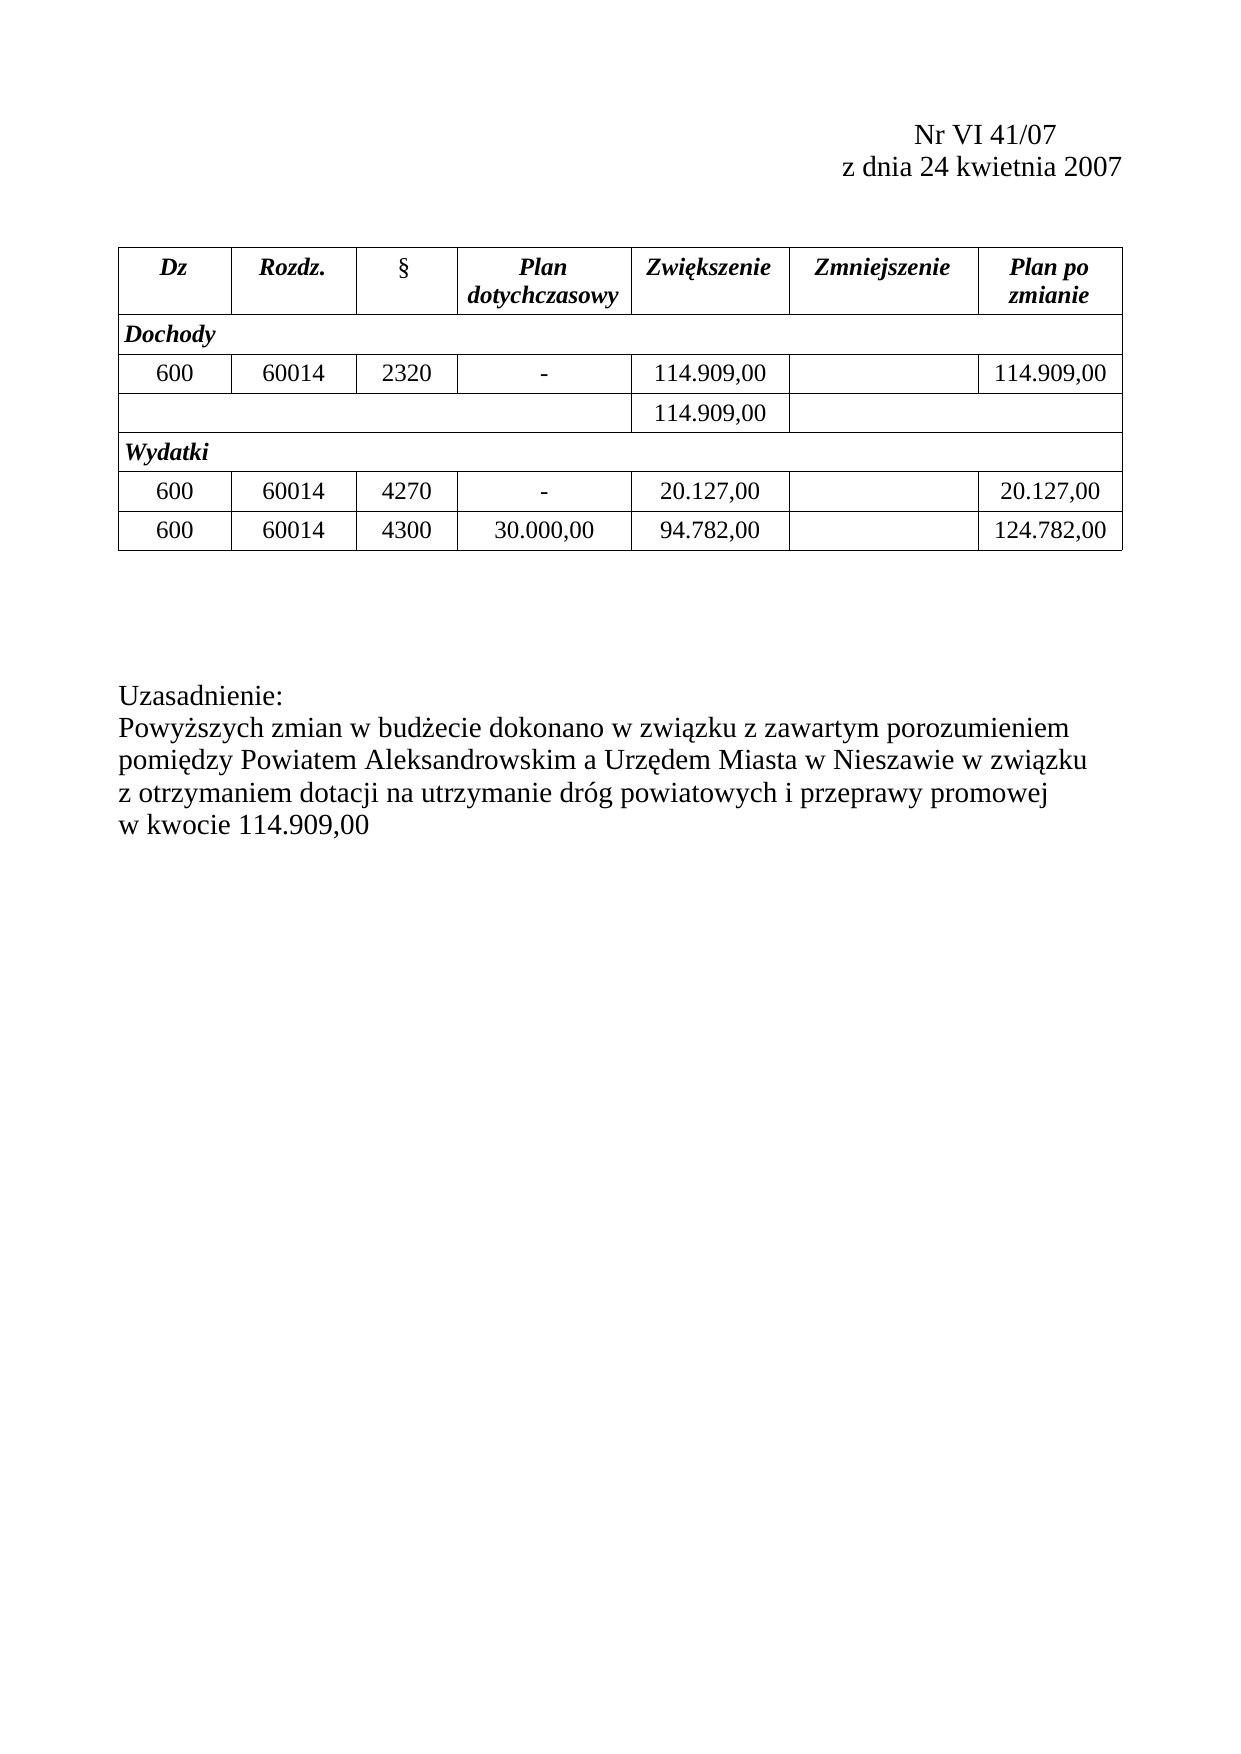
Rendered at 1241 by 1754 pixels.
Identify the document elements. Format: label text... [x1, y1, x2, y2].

table_cell 30.000,00 [458, 512, 631, 550]
table_cell 60014 [232, 472, 356, 511]
table_cell Wydatki [119, 433, 1122, 471]
table_cell 600 [119, 355, 231, 393]
table_cell 114.909,00 [632, 355, 789, 393]
table_header Plan dotychczasowy [458, 248, 631, 314]
table_header Zwiększenie [632, 248, 789, 314]
table_header Plan po zmianie [979, 248, 1122, 314]
table_cell - [458, 472, 631, 511]
table_cell 114.909,00 [632, 394, 789, 432]
table_cell Dochody [119, 315, 1122, 353]
table_cell [790, 394, 1122, 432]
table_cell 60014 [232, 355, 356, 393]
text Nr VI 41/07 [118, 118, 1122, 150]
table_cell [119, 394, 631, 432]
table_cell 600 [119, 512, 231, 550]
table_cell 20.127,00 [632, 472, 789, 511]
table_cell [790, 512, 978, 550]
table_cell 114.909,00 [979, 355, 1122, 393]
text z dnia 24 kwietnia 2007 [118, 150, 1122, 183]
table_header Rozdz. [232, 248, 356, 314]
table_cell 60014 [232, 512, 356, 550]
table_header Dz [119, 248, 231, 314]
table_cell 124.782,00 [979, 512, 1122, 550]
table_header Zmniejszenie [790, 248, 978, 314]
table_header § [357, 248, 457, 314]
text Powyższych zmian w budżecie dokonano w związku z zawartym porozumieniem pomiędzy Powiatem Aleksandrowskim a Urzędem Miasta w Nieszawie w związku z otrzymaniem dotacji na utrzymanie dróg powiatowych i przeprawy promowej w kwocie 114.909,00 [118, 711, 1122, 841]
table_cell 4270 [357, 472, 457, 511]
table_cell [790, 355, 978, 393]
table_cell 20.127,00 [979, 472, 1122, 511]
table_cell 600 [119, 472, 231, 511]
table_cell 94.782,00 [632, 512, 789, 550]
table_cell 2320 [357, 355, 457, 393]
table_cell [790, 472, 978, 511]
table_cell - [458, 355, 631, 393]
text Uzasadnienie: [118, 679, 1122, 711]
table_cell 4300 [357, 512, 457, 550]
